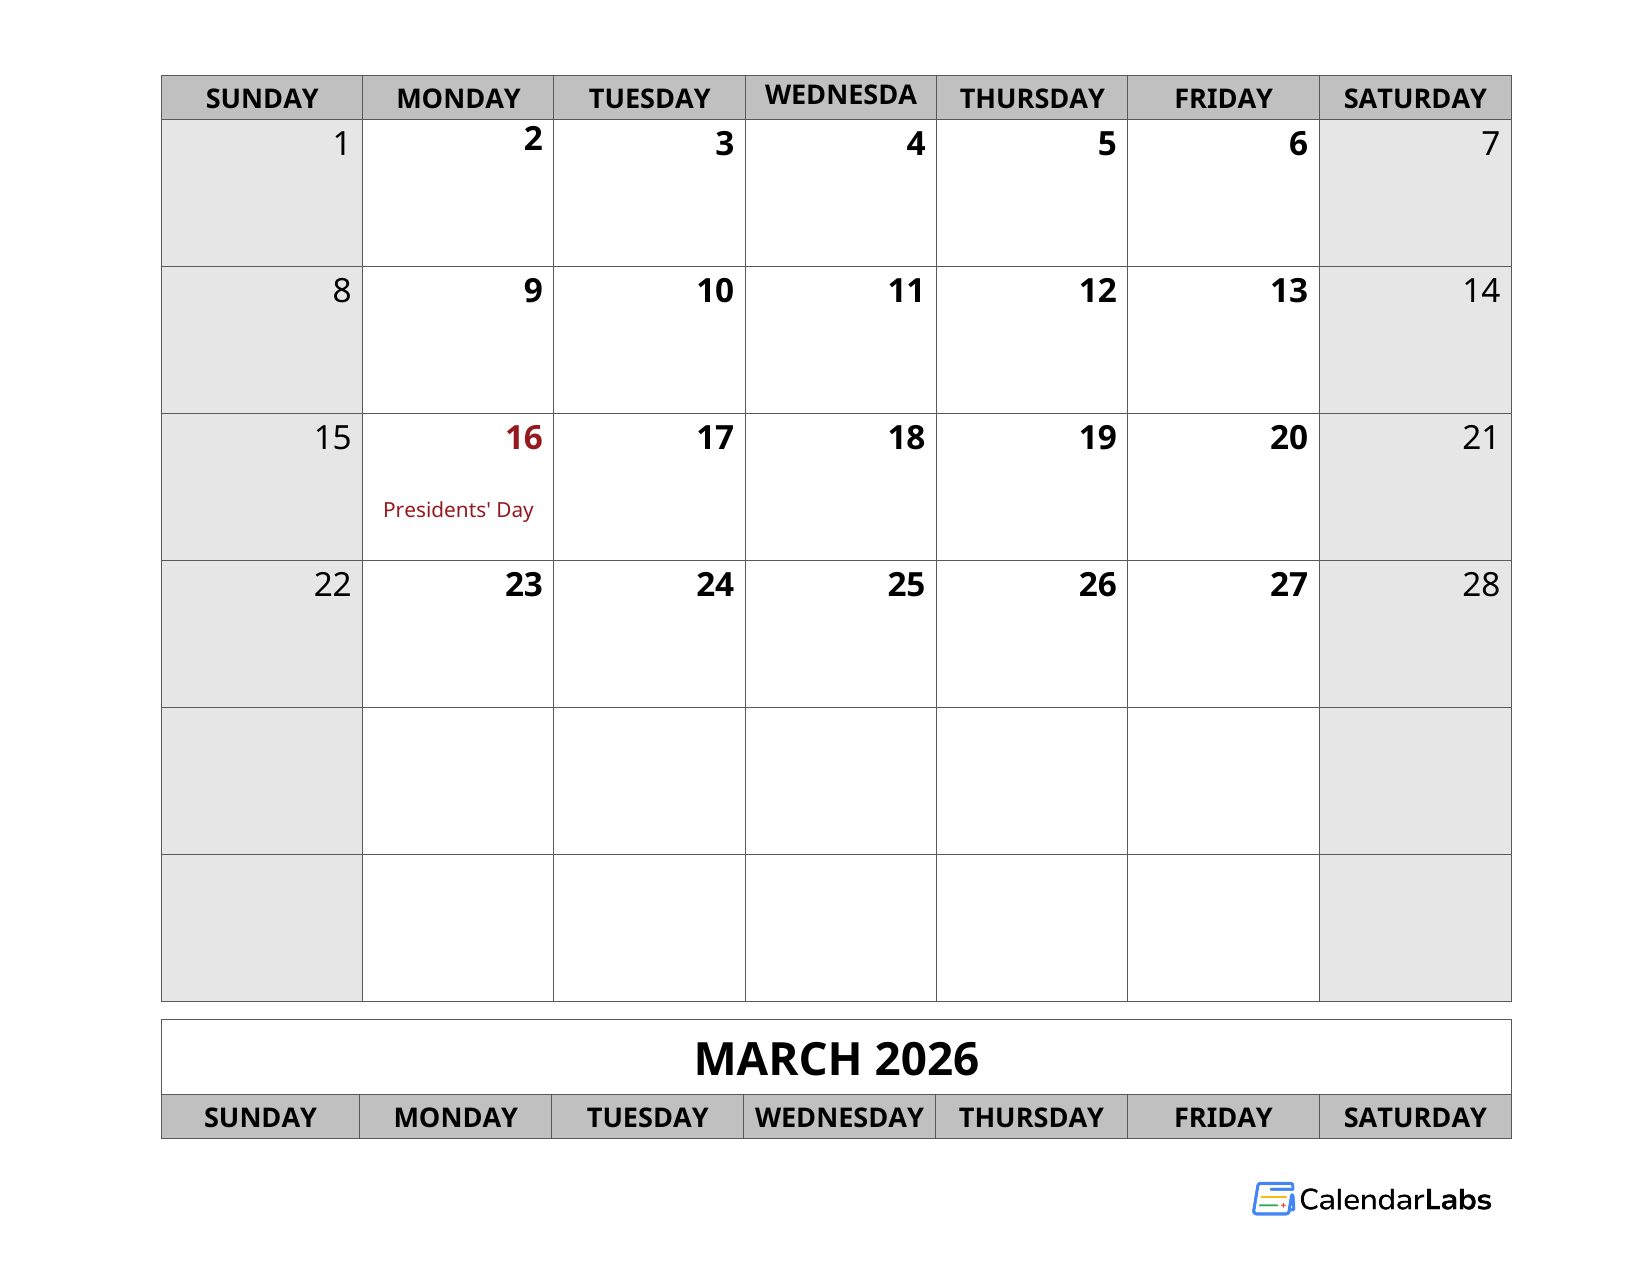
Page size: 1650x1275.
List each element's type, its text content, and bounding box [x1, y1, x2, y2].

table_cell 25 [746, 561, 936, 605]
table_cell [1320, 311, 1511, 413]
table_cell TUESDAY [554, 76, 745, 119]
table_cell [363, 311, 553, 413]
table_cell [162, 752, 362, 854]
table_cell WEDNESDAY [746, 76, 936, 119]
table_cell [1320, 855, 1511, 899]
table_cell 12 [937, 267, 1127, 311]
table_cell 6 [1128, 120, 1319, 164]
table_cell 5 [937, 120, 1127, 164]
table_cell FRIDAY [1128, 76, 1319, 119]
table_cell SUNDAY [162, 76, 362, 119]
table_cell [162, 708, 228, 752]
table_cell [746, 458, 936, 560]
table_cell 7 [1320, 120, 1511, 164]
table_cell [1128, 605, 1319, 707]
table_cell MONDAY [363, 76, 553, 119]
table_cell [746, 752, 936, 854]
table_cell 10 [554, 267, 745, 311]
table_cell [363, 752, 553, 854]
table_cell [162, 164, 362, 266]
table_cell [162, 561, 228, 605]
table_cell 3 [554, 120, 745, 164]
table_cell [1128, 311, 1319, 413]
table_cell 14 [1320, 267, 1511, 311]
table_cell [937, 311, 1127, 413]
table_cell [1128, 708, 1319, 752]
table_cell [1320, 752, 1511, 854]
table_cell [746, 164, 936, 266]
table_header MARCH 2026 [162, 1020, 1511, 1094]
table_cell [1320, 458, 1511, 560]
table_cell [162, 899, 362, 1001]
table_cell 8 [228, 267, 362, 311]
table_cell FRIDAY [1128, 1095, 1319, 1138]
table_cell 13 [1128, 267, 1319, 311]
table_cell [554, 458, 745, 560]
table_cell [1320, 899, 1511, 1001]
table_cell [1128, 752, 1319, 854]
table_cell [1128, 899, 1319, 1001]
table_cell [363, 164, 553, 266]
table_cell 22 [228, 561, 362, 605]
table_cell [746, 855, 936, 899]
table_cell [162, 458, 362, 560]
table_cell 20 [1128, 414, 1319, 458]
table_cell [363, 605, 553, 707]
table_cell [746, 605, 936, 707]
table_cell [1128, 458, 1319, 560]
table_cell [746, 899, 936, 1001]
table_cell [937, 458, 1127, 560]
table_cell [363, 855, 553, 899]
table_cell 11 [746, 267, 936, 311]
table_cell [554, 855, 745, 899]
table_cell [746, 311, 936, 413]
table_cell [937, 752, 1127, 854]
table_cell 15 [228, 414, 362, 458]
table_cell [162, 120, 233, 164]
table_cell SATURDAY [1320, 1095, 1511, 1138]
table_cell 1 [233, 120, 362, 164]
table_cell [162, 605, 362, 707]
table_cell [554, 311, 745, 413]
table_cell [937, 164, 1127, 266]
table_cell 28 [1320, 561, 1511, 605]
table_cell 24 [554, 561, 745, 605]
table_cell [1320, 164, 1511, 266]
table_cell [1128, 164, 1319, 266]
table_cell 27 [1128, 561, 1319, 605]
table_cell [162, 311, 362, 413]
table_cell 21 [1320, 414, 1511, 458]
table_cell TUESDAY [552, 1095, 743, 1138]
table_cell [162, 414, 228, 458]
table_cell 9 [363, 267, 553, 311]
table_cell [554, 899, 745, 1001]
table_cell SUNDAY [162, 1095, 359, 1138]
table_cell [554, 164, 745, 266]
table_cell THURSDAY [937, 76, 1127, 119]
table_cell Presidents' Day [363, 458, 553, 560]
table_cell [554, 605, 745, 707]
table_cell 16 [363, 414, 553, 458]
table_cell SATURDAY [1320, 76, 1511, 119]
table_cell 4 [746, 120, 936, 164]
table_cell [1320, 708, 1511, 752]
table_cell [1320, 605, 1511, 707]
table_cell [937, 855, 1127, 899]
table_cell [746, 708, 936, 752]
table_cell [937, 899, 1127, 1001]
table_cell [554, 708, 745, 752]
table_cell 2 [363, 120, 553, 164]
table_cell MONDAY [360, 1095, 551, 1138]
table_cell [162, 855, 237, 899]
table_cell [237, 855, 362, 899]
table_cell [1128, 855, 1319, 899]
table_cell [363, 899, 553, 1001]
table_cell [228, 708, 362, 752]
table_cell 19 [937, 414, 1127, 458]
table_cell [554, 752, 745, 854]
table_cell 26 [937, 561, 1127, 605]
table_cell 17 [554, 414, 745, 458]
table_cell 23 [363, 561, 553, 605]
table_cell [162, 267, 228, 311]
table_cell [937, 708, 1127, 752]
table_cell WEDNESDAY [744, 1095, 935, 1138]
table_cell THURSDAY [936, 1095, 1127, 1138]
table_cell 18 [746, 414, 936, 458]
table_cell [937, 605, 1127, 707]
table_cell [363, 708, 553, 752]
